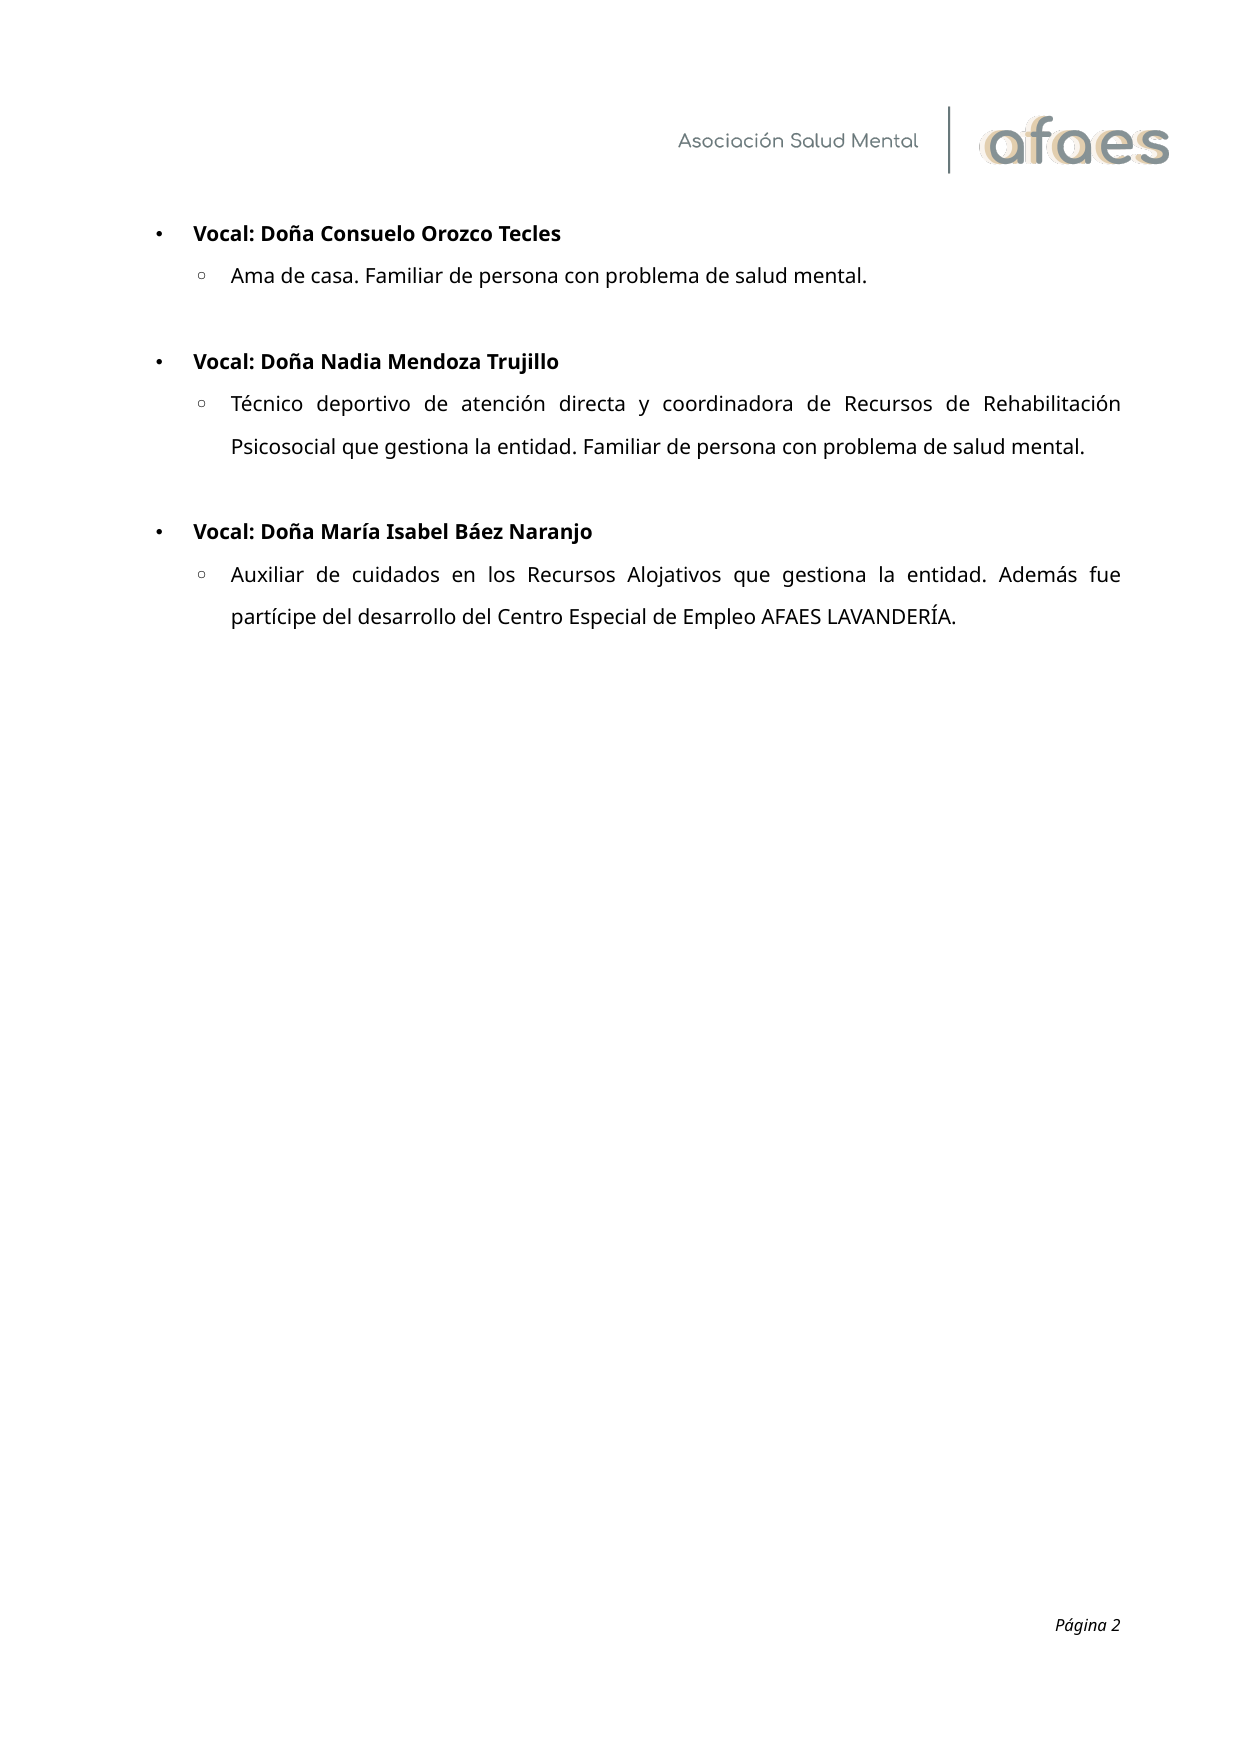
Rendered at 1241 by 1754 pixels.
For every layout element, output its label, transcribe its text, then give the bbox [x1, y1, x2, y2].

list Vocal: Doña Nadia Mendoza Trujillo [156, 347, 1122, 375]
list Auxiliar de cuidados en los Recursos Alojativos que gestiona la entidad. Además fue partícipe del desarrollo del Centro Especial de Empleo AFAES LAVANDERÍA. [193, 560, 1122, 631]
list Vocal: Doña Consuelo Orozco Tecles [156, 219, 1122, 247]
list Vocal: Doña María Isabel Báez Naranjo [156, 517, 1122, 546]
list Técnico deportivo de atención directa y coordinadora de Recursos de Rehabilitación Psicosocial que gestiona la entidad. Familiar de persona con problema de salud mental. [193, 389, 1122, 460]
list Ama de casa. Familiar de persona con problema de salud mental. [193, 262, 1122, 290]
